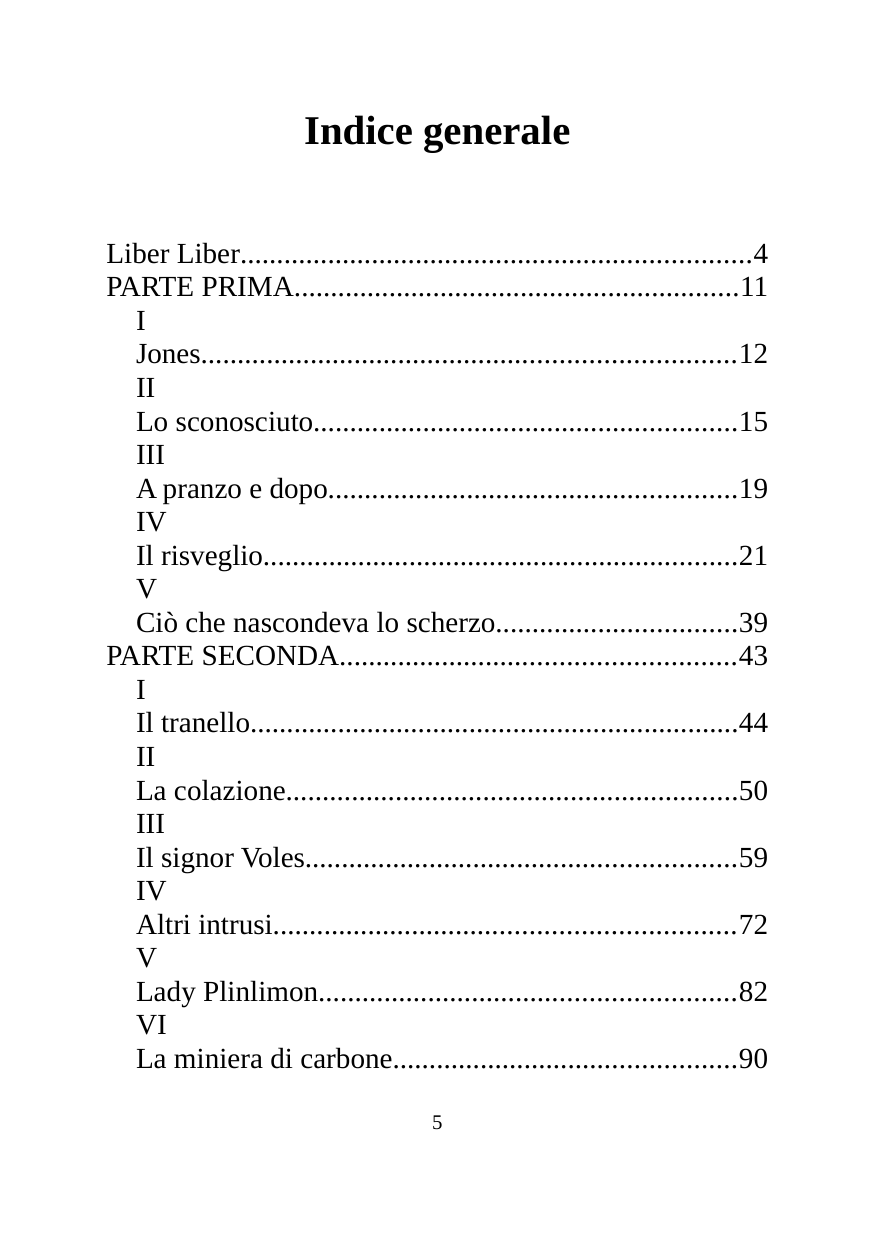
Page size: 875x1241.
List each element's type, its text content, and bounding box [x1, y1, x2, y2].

text I Il tranello 44 [136, 672, 768, 739]
text PARTE PRIMA 11 [106, 269, 768, 303]
text V Ciò che nascondeva lo scherzo 39 [136, 571, 768, 638]
text III A pranzo e dopo 19 [136, 437, 768, 504]
text II Lo sconosciuto 15 [136, 370, 768, 437]
text II La colazione 50 [136, 739, 768, 806]
subtitle Indice generale [106, 106, 768, 153]
text PARTE SECONDA 43 [106, 638, 768, 672]
text VI La miniera di carbone 90 [136, 1007, 768, 1074]
text Liber Liber 4 [106, 236, 768, 269]
text IV Il risveglio 21 [136, 504, 768, 571]
text V Lady Plinlimon 82 [136, 940, 768, 1007]
text III Il signor Voles 59 [136, 806, 768, 873]
text I Jones 12 [136, 303, 768, 370]
text IV Altri intrusi 72 [136, 873, 768, 940]
